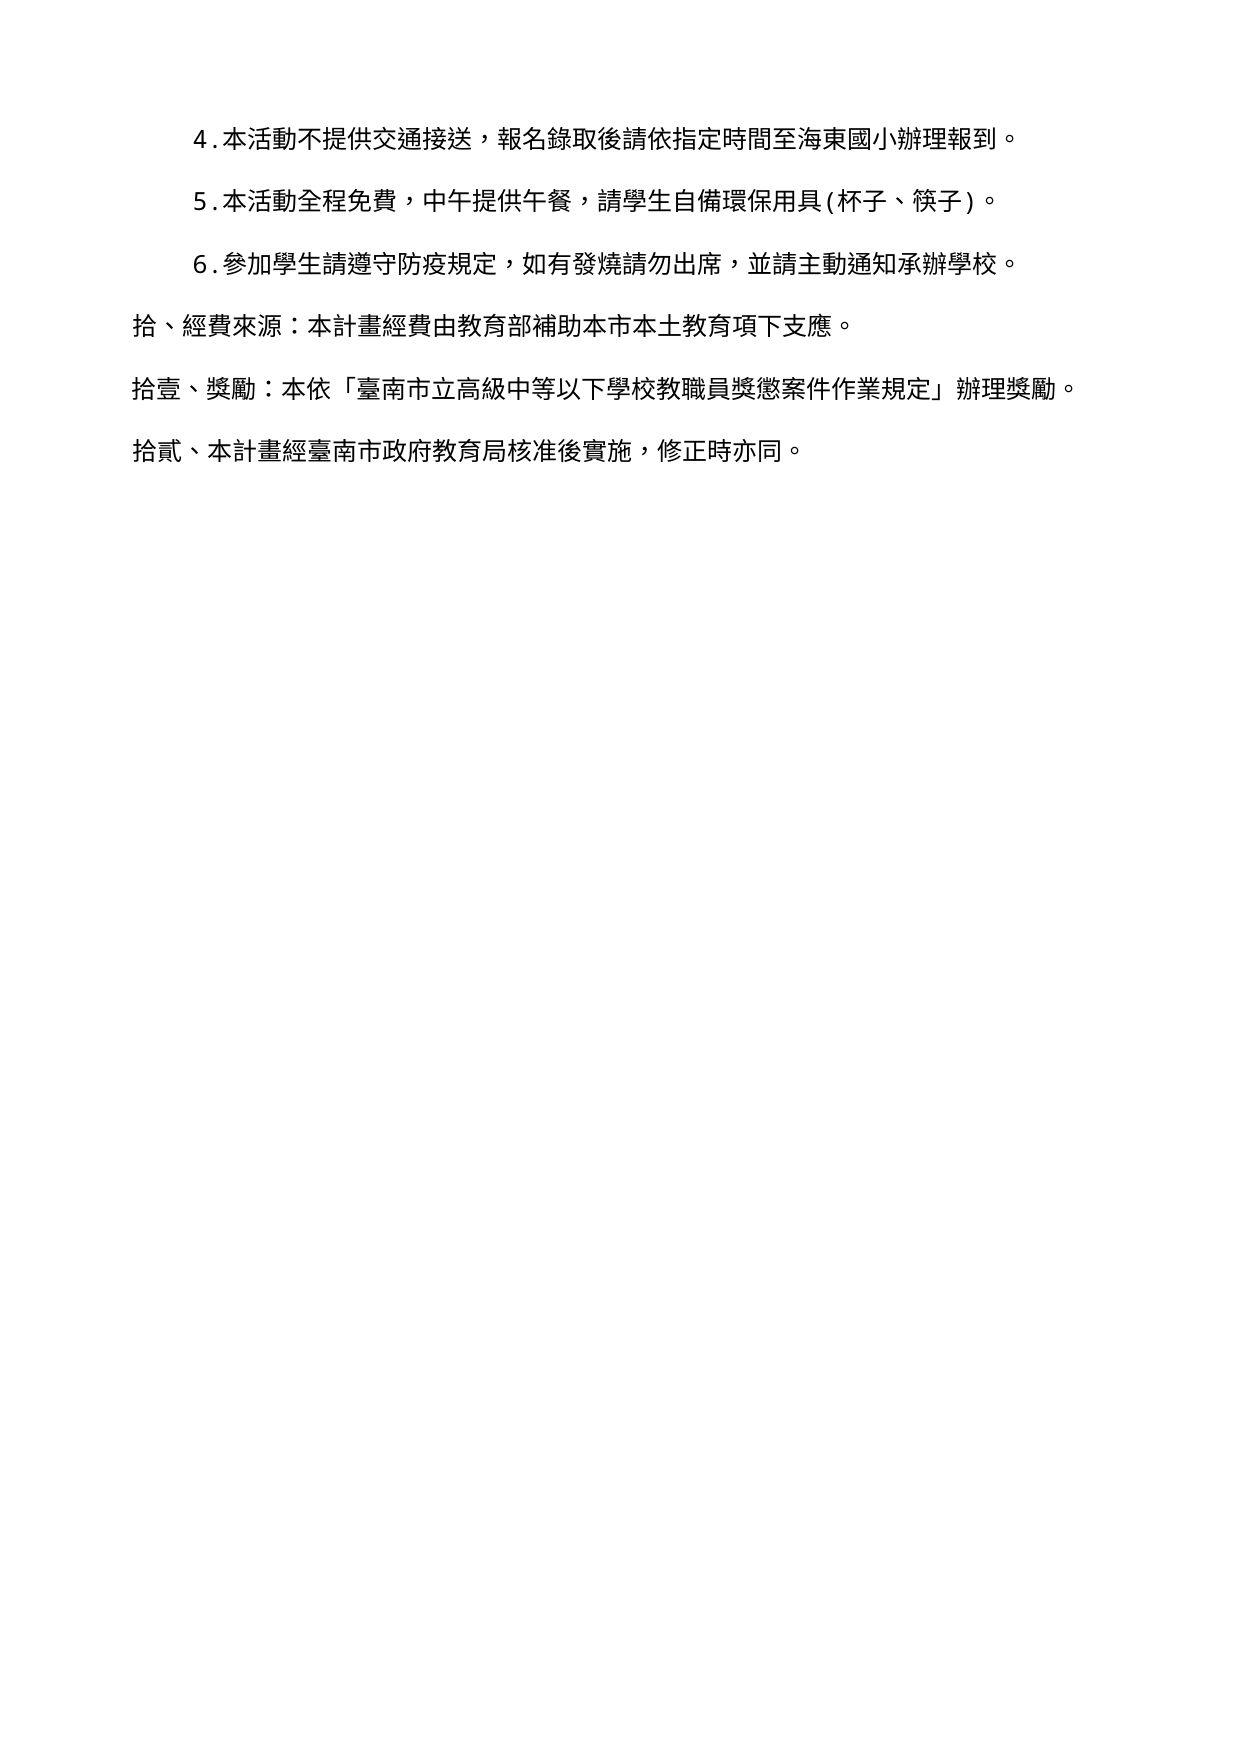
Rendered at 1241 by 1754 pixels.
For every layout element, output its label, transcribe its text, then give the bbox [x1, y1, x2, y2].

text 4.本活動不提供交通接送，報名錄取後請依指定時間至海東國小辦理報到。 [132, 96, 1122, 158]
text 6.參加學生請遵守防疫規定，如有發燒請勿出席，並請主動通知承辦學校。 [132, 221, 1122, 283]
text 拾、經費來源：本計畫經費由教育部補助本市本土教育項下支應。 [132, 283, 1122, 346]
text 拾貳、本計畫經臺南市政府教育局核准後實施，修正時亦同。 [132, 408, 1122, 471]
text 拾壹、獎勵：本依「臺南市立高級中等以下學校教職員獎懲案件作業規定」辦理獎勵。 [131, 346, 1122, 408]
text 5.本活動全程免費，中午提供午餐，請學生自備環保用具(杯子、筷子)。 [132, 158, 1122, 221]
